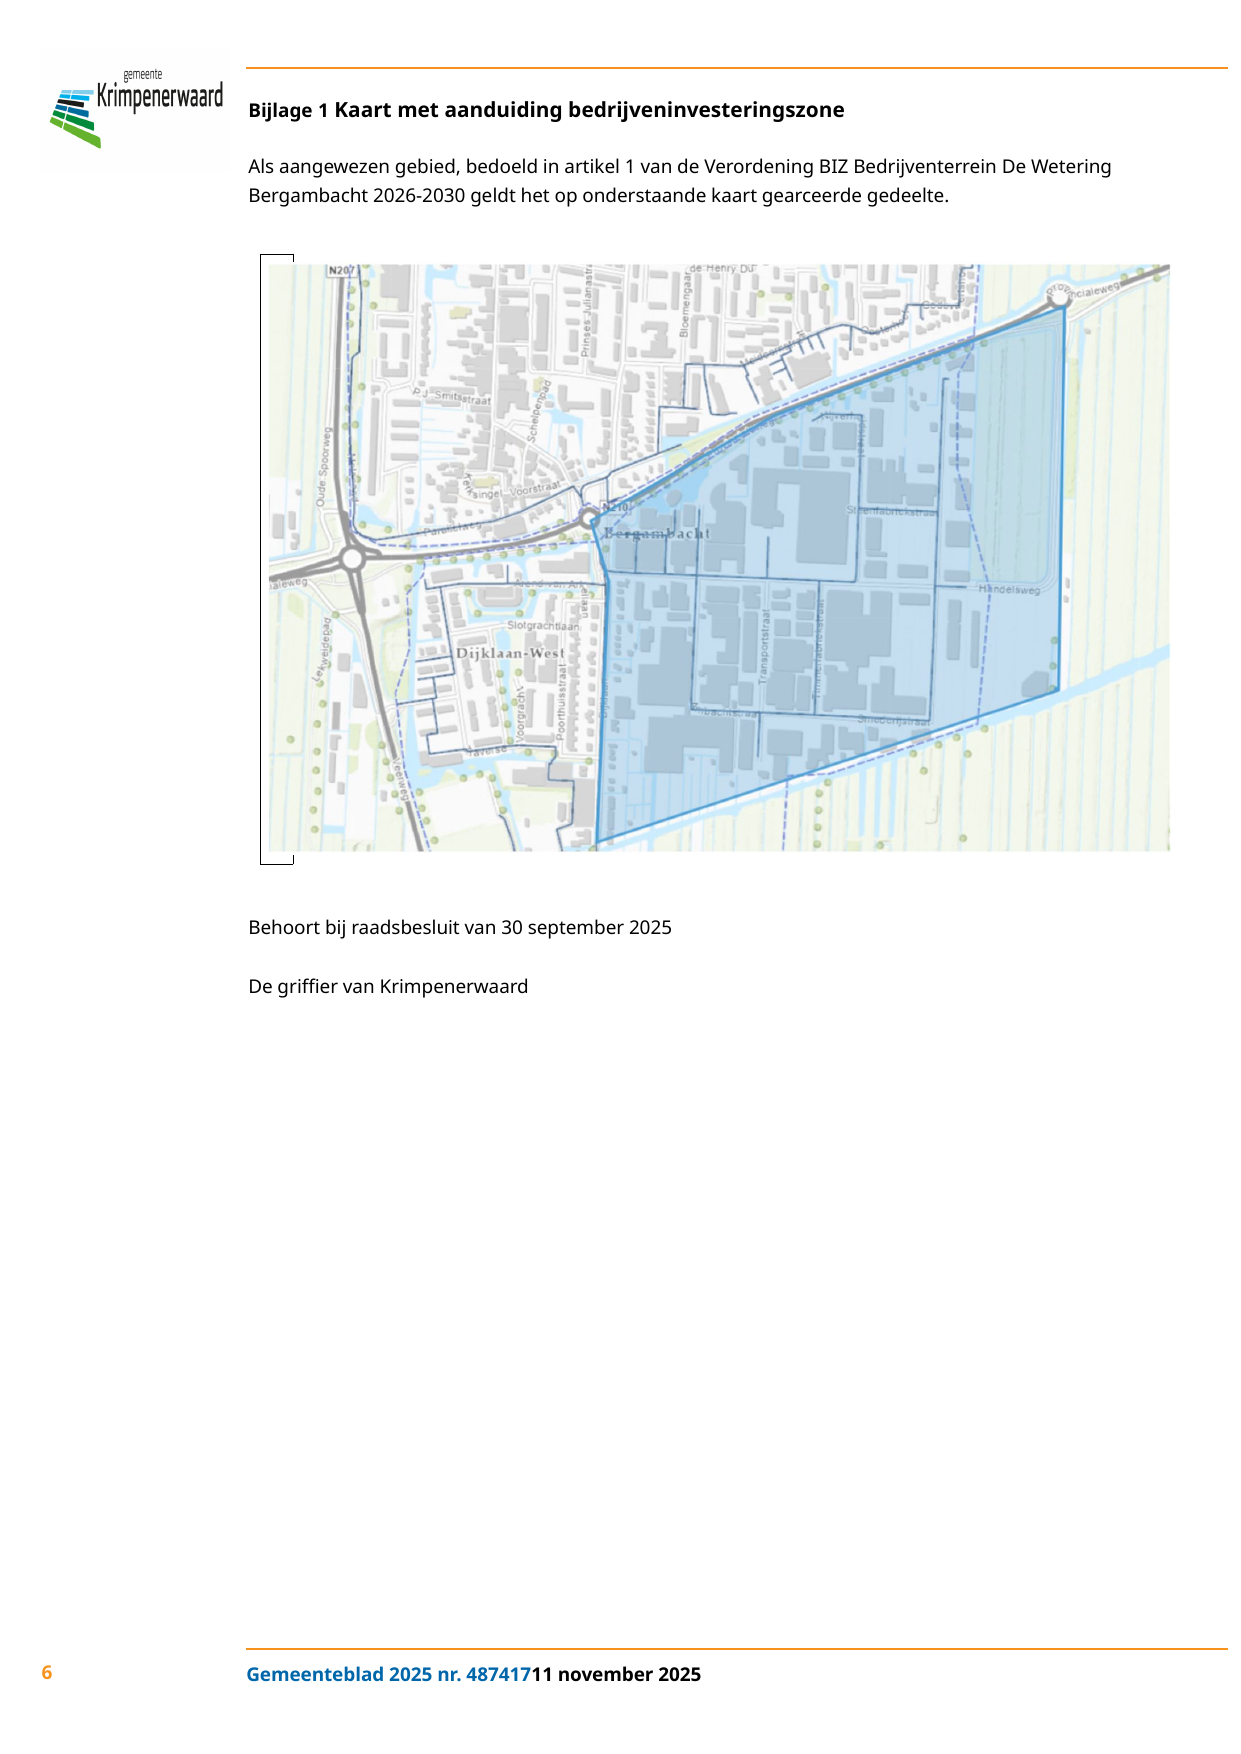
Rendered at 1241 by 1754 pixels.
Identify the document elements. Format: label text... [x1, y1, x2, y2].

text Bijlage 1 Kaart met aanduiding bedrijveninvesteringszone [248, 95, 1152, 123]
picture [268, 262, 1173, 855]
text Als aangewezen gebied, bedoeld in artikel 1 van de Verordening BIZ Bedrijventerrein De Wetering Bergambacht 2026-2030 geldt het op onderstaande kaart gearceerde gedeelte. [248, 153, 1152, 208]
text De griffier van Krimpenerwaard [248, 974, 1152, 999]
text Behoort bij raadsbesluit van 30 september 2025 [248, 914, 1152, 940]
picture [41, 47, 231, 172]
